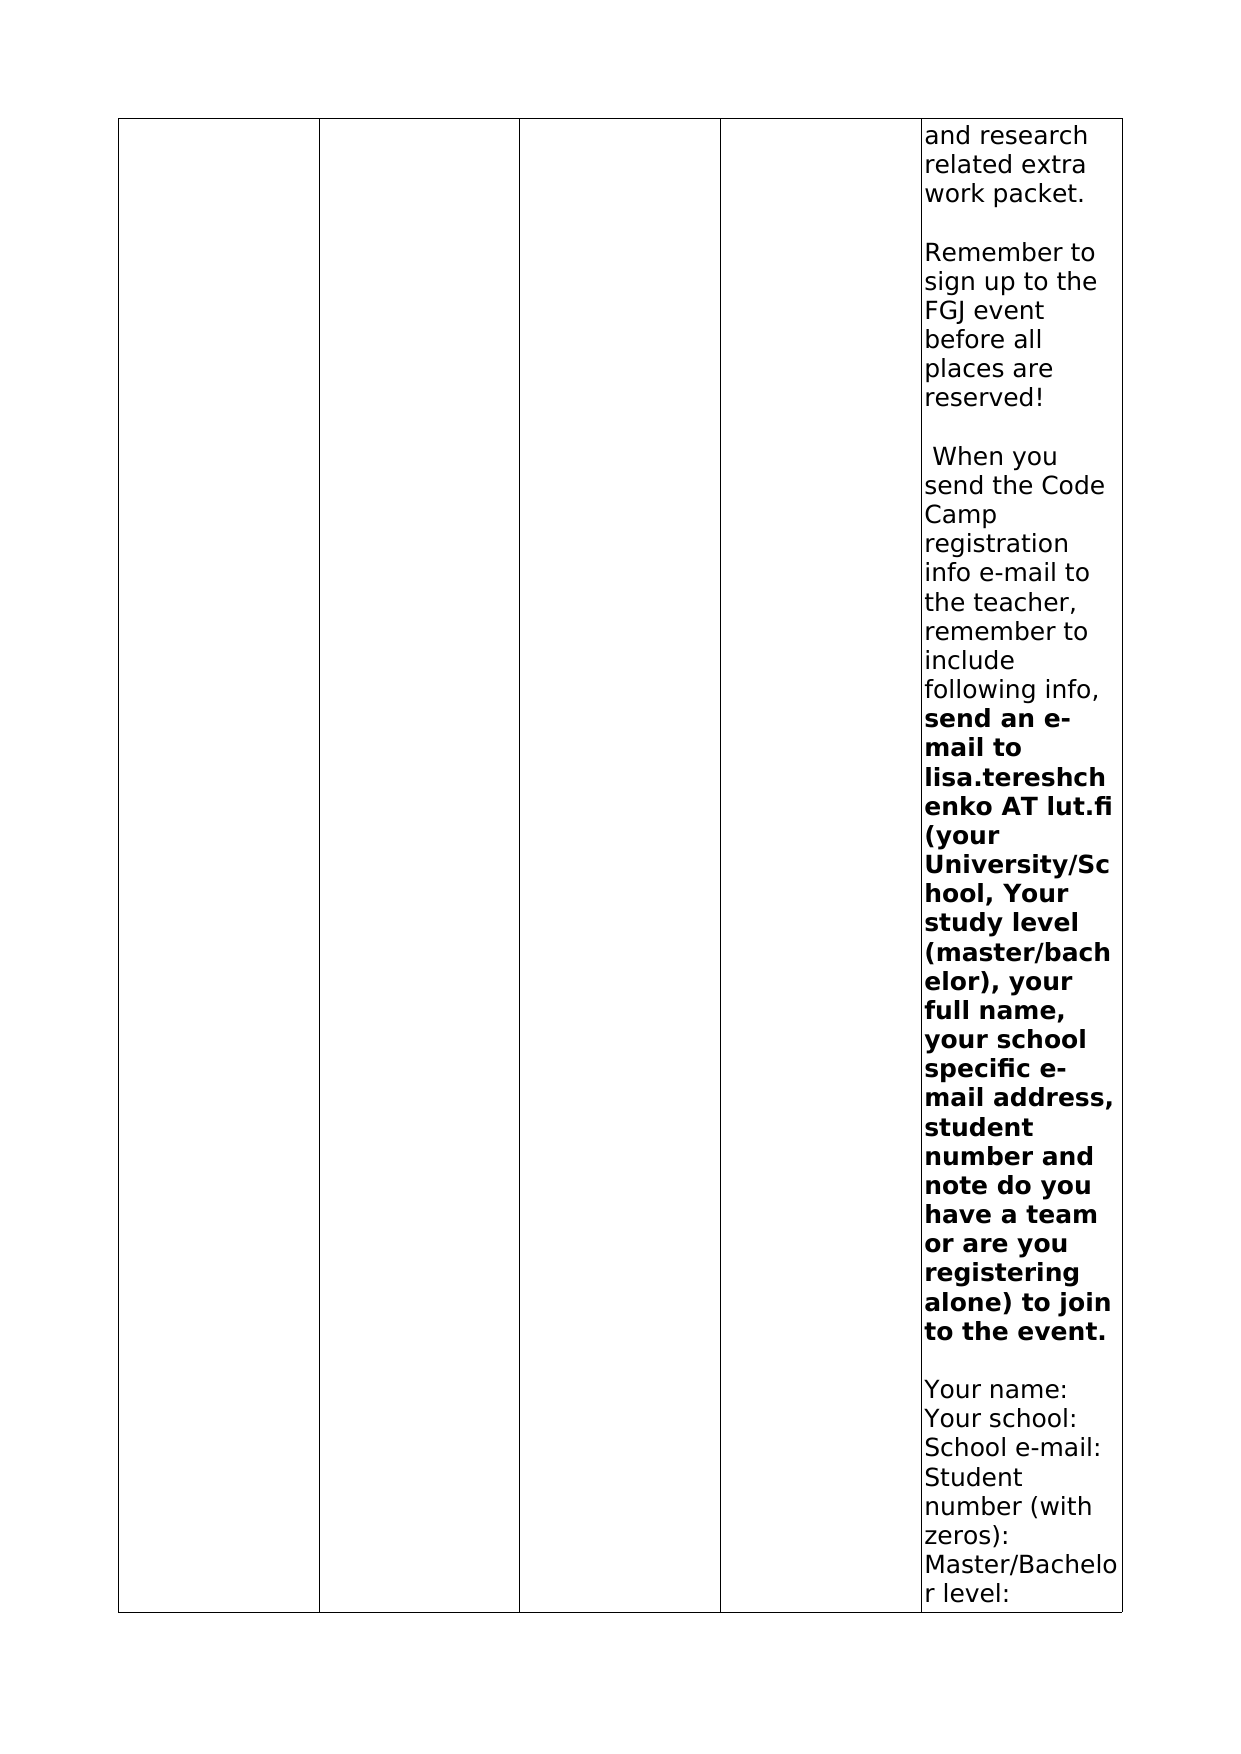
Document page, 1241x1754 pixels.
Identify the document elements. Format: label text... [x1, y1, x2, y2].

table_cell [520, 119, 720, 1612]
table_cell [721, 119, 921, 1612]
table_cell [320, 119, 519, 1612]
table_cell and research related extra work packet. Remember to sign up to the FGJ event before all places are reserved! When you send the Code Camp registration info e-mail to the teacher, remember to include following info, send an e-mail to lisa.tereshchenko AT lut.fi (your University/School, Your study level (master/bachelor), your full name, your school specific e-mail address, student number and note do you have a team or are you registering alone) to join to the event. Your name: Your school: School e-mail: Student number (with zeros): Master/Bachelor level: [922, 119, 1122, 1612]
table_cell [119, 119, 319, 1612]
